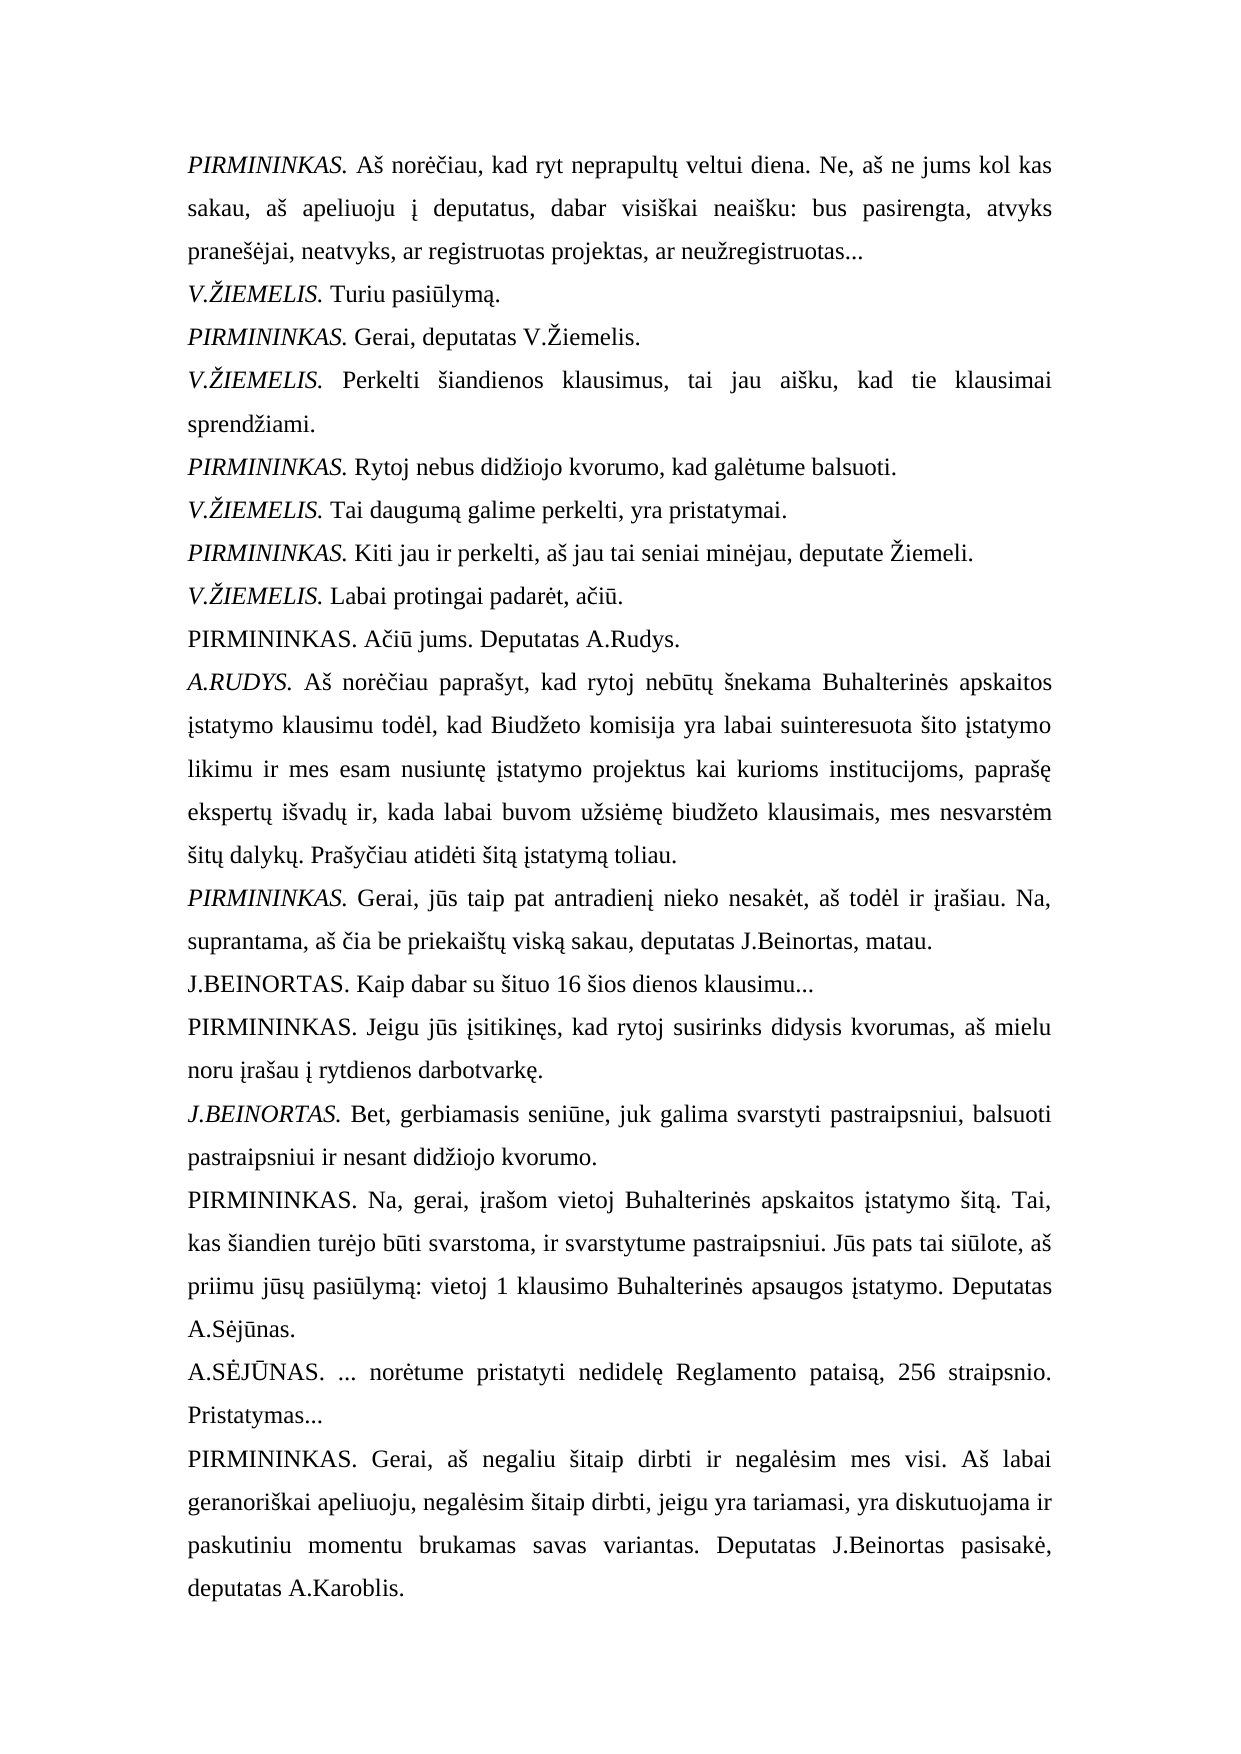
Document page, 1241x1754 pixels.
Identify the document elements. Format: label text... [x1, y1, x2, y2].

text J.BEINORTAS. Bet, gerbiamasis seniūne, juk galima svarstyti pastraipsniui, balsuoti pastraipsniui ir nesant didžiojo kvorumo. [187, 1099, 1053, 1171]
text A.SĖJŪNAS. ... norėtume pristatyti nedidelę Reglamento pataisą, 256 straipsnio. Pristatymas... [187, 1357, 1053, 1429]
text V.ŽIEMELIS. Tai daugumą galime perkelti, yra pristatymai. [187, 495, 1053, 524]
text PIRMININKAS. Jeigu jūs įsitikinęs, kad rytoj susirinks didysis kvorumas, aš mielu noru įrašau į rytdienos darbotvarkę. [187, 1012, 1053, 1084]
text PIRMININKAS. Gerai, jūs taip pat antradienį nieko nesakėt, aš todėl ir įrašiau. Na, suprantama, aš čia be priekaištų viską sakau, deputatas J.Beinortas, matau. [187, 883, 1053, 955]
text PIRMININKAS. Aš norėčiau, kad ryt neprapultų veltui diena. Ne, aš ne jums kol kas sakau, aš apeliuoju į deputatus, dabar visiškai neaišku: bus pasirengta, atvyks pranešėjai, neatvyks, ar registruotas projektas, ar neužregistruotas... [187, 150, 1053, 265]
text A.RUDYS. Aš norėčiau paprašyt, kad rytoj nebūtų šnekama Buhalterinės apskaitos įstatymo klausimu todėl, kad Biudžeto komisija yra labai suinteresuota šito įstatymo likimu ir mes esam nusiuntę įstatymo projektus kai kurioms institucijoms, paprašę ekspertų išvadų ir, kada labai buvom užsiėmę biudžeto klausimais, mes nesvarstėm šitų dalykų. Prašyčiau atidėti šitą įstatymą toliau. [187, 667, 1053, 869]
text V.ŽIEMELIS. Labai protingai padarėt, ačiū. [187, 581, 1053, 610]
text PIRMININKAS. Ačiū jums. Deputatas A.Rudys. [187, 624, 1053, 653]
text PIRMININKAS. Gerai, aš negaliu šitaip dirbti ir negalėsim mes visi. Aš labai geranoriškai apeliuoju, negalėsim šitaip dirbti, jeigu yra tariamasi, yra diskutuojama ir paskutiniu momentu brukamas savas variantas. Deputatas J.Beinortas pasisakė, deputatas A.Karoblis. [187, 1444, 1053, 1602]
text V.ŽIEMELIS. Turiu pasiūlymą. [187, 279, 1053, 308]
text PIRMININKAS. Rytoj nebus didžiojo kvorumo, kad galėtume balsuoti. [187, 452, 1053, 481]
text J.BEINORTAS. Kaip dabar su šituo 16 šios dienos klausimu... [187, 969, 1053, 998]
text PIRMININKAS. Gerai, deputatas V.Žiemelis. [187, 322, 1053, 351]
text PIRMININKAS. Kiti jau ir perkelti, aš jau tai seniai minėjau, deputate Žiemeli. [187, 538, 1053, 567]
text PIRMININKAS. Na, gerai, įrašom vietoj Buhalterinės apskaitos įstatymo šitą. Tai, kas šiandien turėjo būti svarstoma, ir svarstytume pastraipsniui. Jūs pats tai siūlote, aš priimu jūsų pasiūlymą: vietoj 1 klausimo Buhalterinės apsaugos įstatymo. Deputatas A.Sėjūnas. [187, 1185, 1053, 1343]
text V.ŽIEMELIS. Perkelti šiandienos klausimus, tai jau aišku, kad tie klausimai sprendžiami. [187, 366, 1053, 437]
